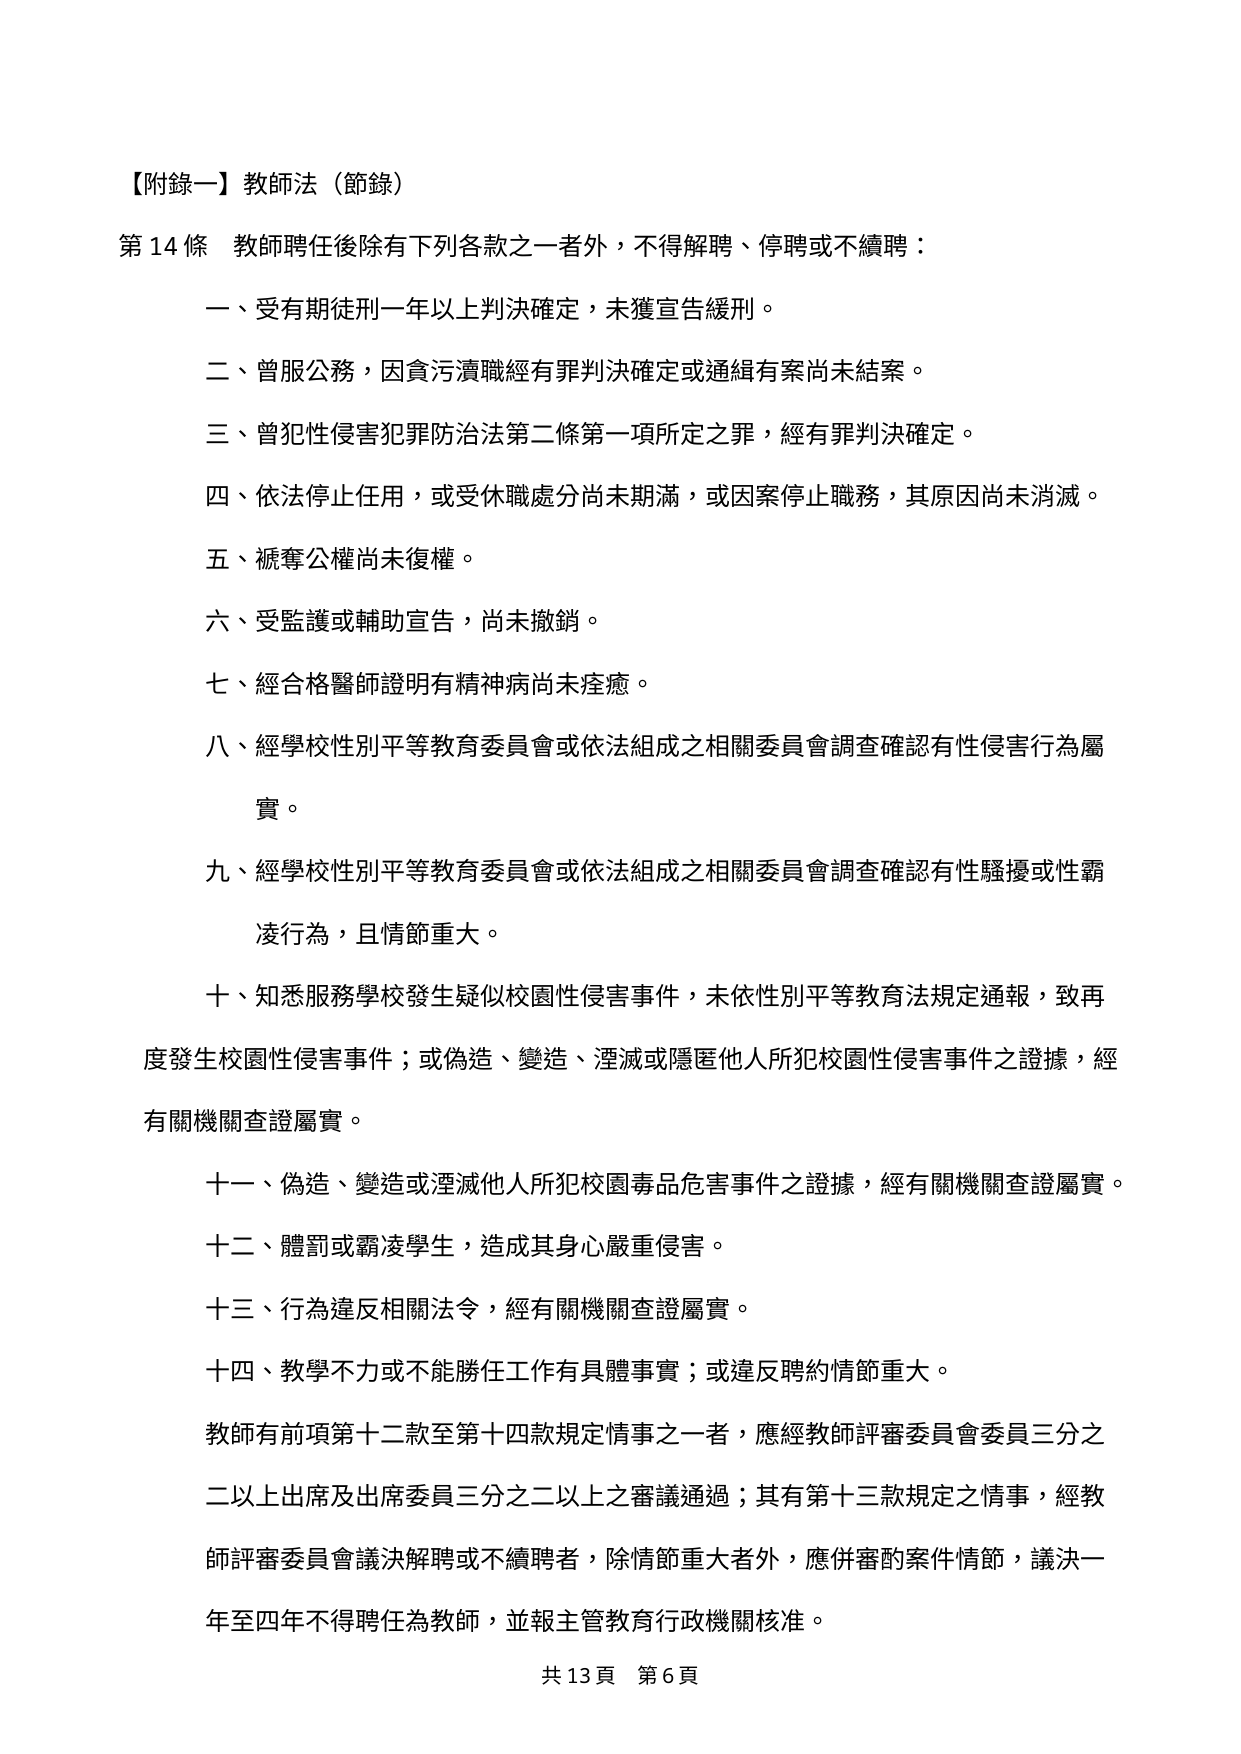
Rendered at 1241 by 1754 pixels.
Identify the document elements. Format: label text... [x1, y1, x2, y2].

text 七、經合格醫師證明有精神病尚未痊癒。 [118, 641, 1122, 703]
text 八、經學校性別平等教育委員會或依法組成之相關委員會調查確認有性侵害行為屬實。 [206, 703, 1122, 828]
text 第14條 教師聘任後除有下列各款之一者外，不得解聘、停聘或不續聘： [118, 203, 1122, 266]
text 十一、偽造、變造或湮滅他人所犯校園毒品危害事件之證據，經有關機關查證屬實。 [118, 1141, 1122, 1203]
text 五、褫奪公權尚未復權。 [118, 516, 1122, 578]
text 【附錄一】教師法（節錄） [118, 141, 1122, 203]
text 四、依法停止任用，或受休職處分尚未期滿，或因案停止職務，其原因尚未消滅。 [118, 453, 1122, 516]
text 六、受監護或輔助宣告，尚未撤銷。 [118, 578, 1122, 641]
text 十、知悉服務學校發生疑似校園性侵害事件，未依性別平等教育法規定通報，致再 度發生校園性侵害事件；或偽造、變造、湮滅或隱匿他人所犯校園性侵害事件之證據，經有關機關查證屬實。 [143, 953, 1122, 1141]
text 十四、教學不力或不能勝任工作有具體事實；或違反聘約情節重大。 [118, 1328, 1122, 1391]
text 三、曾犯性侵害犯罪防治法第二條第一項所定之罪，經有罪判決確定。 [118, 391, 1122, 453]
text 二、曾服公務，因貪污瀆職經有罪判決確定或通緝有案尚未結案。 [118, 328, 1122, 391]
text 一、受有期徒刑一年以上判決確定，未獲宣告緩刑。 [118, 266, 1122, 328]
text 九、經學校性別平等教育委員會或依法組成之相關委員會調查確認有性騷擾或性霸凌行為，且情節重大。 [206, 828, 1122, 953]
text 十二、體罰或霸凌學生，造成其身心嚴重侵害。 [118, 1203, 1122, 1266]
text 十三、行為違反相關法令，經有關機關查證屬實。 [118, 1266, 1122, 1328]
text 教師有前項第十二款至第十四款規定情事之一者，應經教師評審委員會委員三分之二以上出席及出席委員三分之二以上之審議通過；其有第十三款規定之情事，經教師評審委員會議決解聘或不續聘者，除情節重大者外，應併審酌案件情節，議決一年至四年不得聘任為教師，並報主管教育行政機關核准。 [206, 1391, 1122, 1641]
